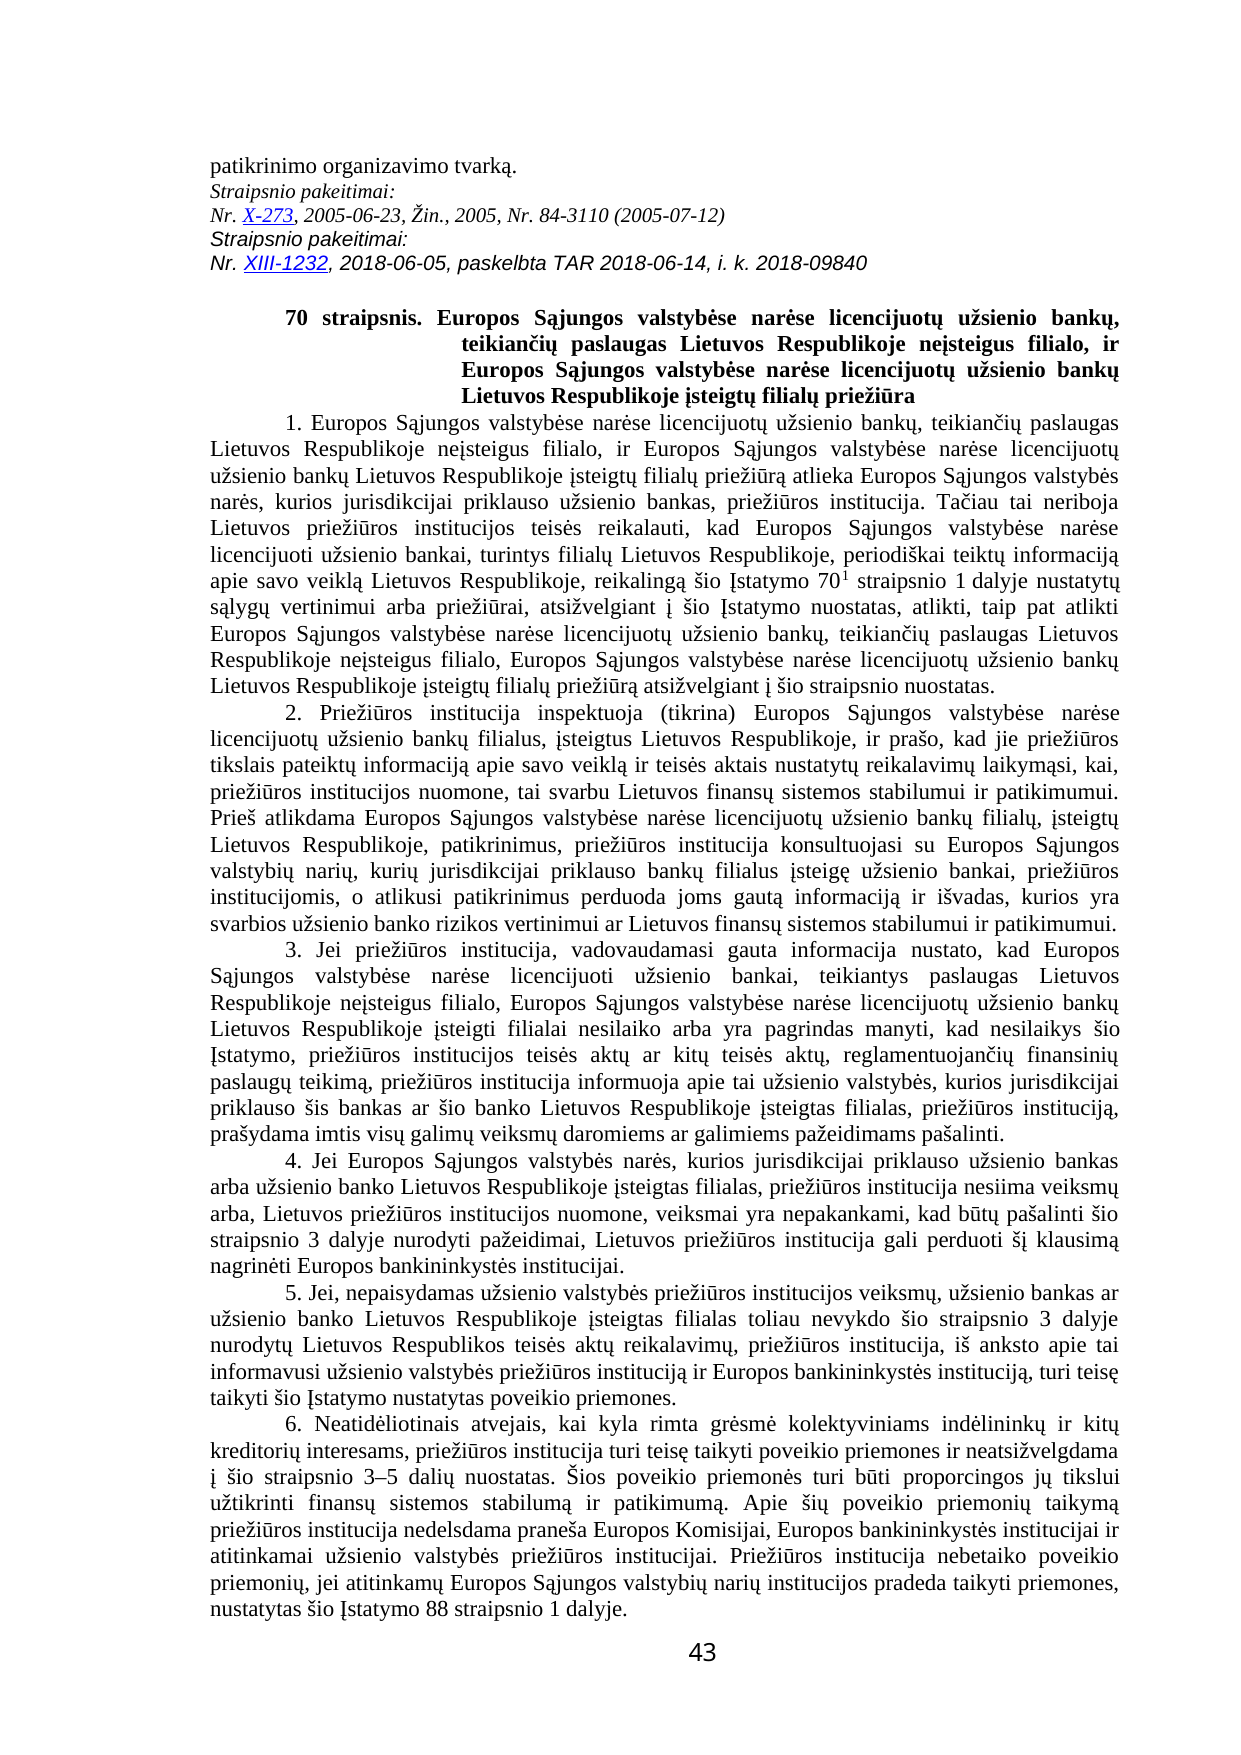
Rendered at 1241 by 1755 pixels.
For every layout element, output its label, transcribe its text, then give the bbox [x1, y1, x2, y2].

text Straipsnio pakeitimai: [210, 179, 1120, 203]
text 4. Jei Europos Sąjungos valstybės narės, kurios jurisdikcijai priklauso užsienio bankas arba užsienio banko Lietuvos Respublikoje įsteigtas filialas, priežiūros institucija nesiima veiksmų arba, Lietuvos priežiūros institucijos nuomone, veiksmai yra nepakankami, kad būtų pašalinti šio straipsnio 3 dalyje nurodyti pažeidimai, Lietuvos priežiūros institucija gali perduoti šį klausimą nagrinėti Europos bankininkystės institucijai. [210, 1147, 1120, 1279]
text Nr. XIII-1232, 2018-06-05, paskelbta TAR 2018-06-14, i. k. 2018-09840 [210, 251, 1120, 275]
text Nr. X-273, 2005-06-23, Žin., 2005, Nr. 84-3110 (2005-07-12) [210, 203, 1120, 227]
text 2. Priežiūros institucija inspektuoja (tikrina) Europos Sąjungos valstybėse narėse licencijuotų užsienio bankų filialus, įsteigtus Lietuvos Respublikoje, ir prašo, kad jie priežiūros tikslais pateiktų informaciją apie savo veiklą ir teisės aktais nustatytų reikalavimų laikymąsi, kai, priežiūros institucijos nuomone, tai svarbu Lietuvos finansų sistemos stabilumui ir patikimumui. Prieš atlikdama Europos Sąjungos valstybėse narėse licencijuotų užsienio bankų filialų, įsteigtų Lietuvos Respublikoje, patikrinimus, priežiūros institucija konsultuojasi su Europos Sąjungos valstybių narių, kurių jurisdikcijai priklauso bankų filialus įsteigę užsienio bankai, priežiūros institucijomis, o atlikusi patikrinimus perduoda joms gautą informaciją ir išvadas, kurios yra svarbios užsienio banko rizikos vertinimui ar Lietuvos finansų sistemos stabilumui ir patikimumui. [210, 699, 1120, 936]
text 1. Europos Sąjungos valstybėse narėse licencijuotų užsienio bankų, teikiančių paslaugas Lietuvos Respublikoje neįsteigus filialo, ir Europos Sąjungos valstybėse narėse licencijuotų užsienio bankų Lietuvos Respublikoje įsteigtų filialų priežiūrą atlieka Europos Sąjungos valstybės narės, kurios jurisdikcijai priklauso užsienio bankas, priežiūros institucija. Tačiau tai neriboja Lietuvos priežiūros institucijos teisės reikalauti, kad Europos Sąjungos valstybėse narėse licencijuoti užsienio bankai, turintys filialų Lietuvos Respublikoje, periodiškai teiktų informaciją apie savo veiklą Lietuvos Respublikoje, reikalingą šio Įstatymo 701 straipsnio 1 dalyje nustatytų sąlygų vertinimui arba priežiūrai, atsižvelgiant į šio Įstatymo nuostatas, atlikti, taip pat atlikti Europos Sąjungos valstybėse narėse licencijuotų užsienio bankų, teikiančių paslaugas Lietuvos Respublikoje neįsteigus filialo, Europos Sąjungos valstybėse narėse licencijuotų užsienio bankų Lietuvos Respublikoje įsteigtų filialų priežiūrą atsižvelgiant į šio straipsnio nuostatas. [210, 409, 1120, 699]
text 6. Neatidėliotinais atvejais, kai kyla rimta grėsmė kolektyviniams indėlininkų ir kitų kreditorių interesams, priežiūros institucija turi teisę taikyti poveikio priemones ir neatsižvelgdama į šio straipsnio 3–5 dalių nuostatas. Šios poveikio priemonės turi būti proporcingos jų tikslui užtikrinti finansų sistemos stabilumą ir patikimumą. Apie šių poveikio priemonių taikymą priežiūros institucija nedelsdama praneša Europos Komisijai, Europos bankininkystės institucijai ir atitinkamai užsienio valstybės priežiūros institucijai. Priežiūros institucija nebetaiko poveikio priemonių, jei atitinkamų Europos Sąjungos valstybių narių institucijos pradeda taikyti priemones, nustatytas šio Įstatymo 88 straipsnio 1 dalyje. [210, 1410, 1120, 1621]
text Straipsnio pakeitimai: [210, 227, 1120, 251]
text 3. Jei priežiūros institucija, vadovaudamasi gauta informacija nustato, kad Europos Sąjungos valstybėse narėse licencijuoti užsienio bankai, teikiantys paslaugas Lietuvos Respublikoje neįsteigus filialo, Europos Sąjungos valstybėse narėse licencijuotų užsienio bankų Lietuvos Respublikoje įsteigti filialai nesilaiko arba yra pagrindas manyti, kad nesilaikys šio Įstatymo, priežiūros institucijos teisės aktų ar kitų teisės aktų, reglamentuojančių finansinių paslaugų teikimą, priežiūros institucija informuoja apie tai užsienio valstybės, kurios jurisdikcijai priklauso šis bankas ar šio banko Lietuvos Respublikoje įsteigtas filialas, priežiūros instituciją, prašydama imtis visų galimų veiksmų daromiems ar galimiems pažeidimams pašalinti. [210, 936, 1120, 1147]
text 5. Jei, nepaisydamas užsienio valstybės priežiūros institucijos veiksmų, užsienio bankas ar užsienio banko Lietuvos Respublikoje įsteigtas filialas toliau nevykdo šio straipsnio 3 dalyje nurodytų Lietuvos Respublikos teisės aktų reikalavimų, priežiūros institucija, iš anksto apie tai informavusi užsienio valstybės priežiūros instituciją ir Europos bankininkystės instituciją, turi teisę taikyti šio Įstatymo nustatytas poveikio priemones. [210, 1279, 1120, 1410]
text patikrinimo organizavimo tvarką. [210, 150, 1120, 179]
text 70 straipsnis. Europos Sąjungos valstybėse narėse licencijuotų užsienio bankų, teikiančių paslaugas Lietuvos Respublikoje neįsteigus filialo, ir Europos Sąjungos valstybėse narėse licencijuotų užsienio bankų Lietuvos Respublikoje įsteigtų filialų priežiūra [285, 303, 1120, 409]
